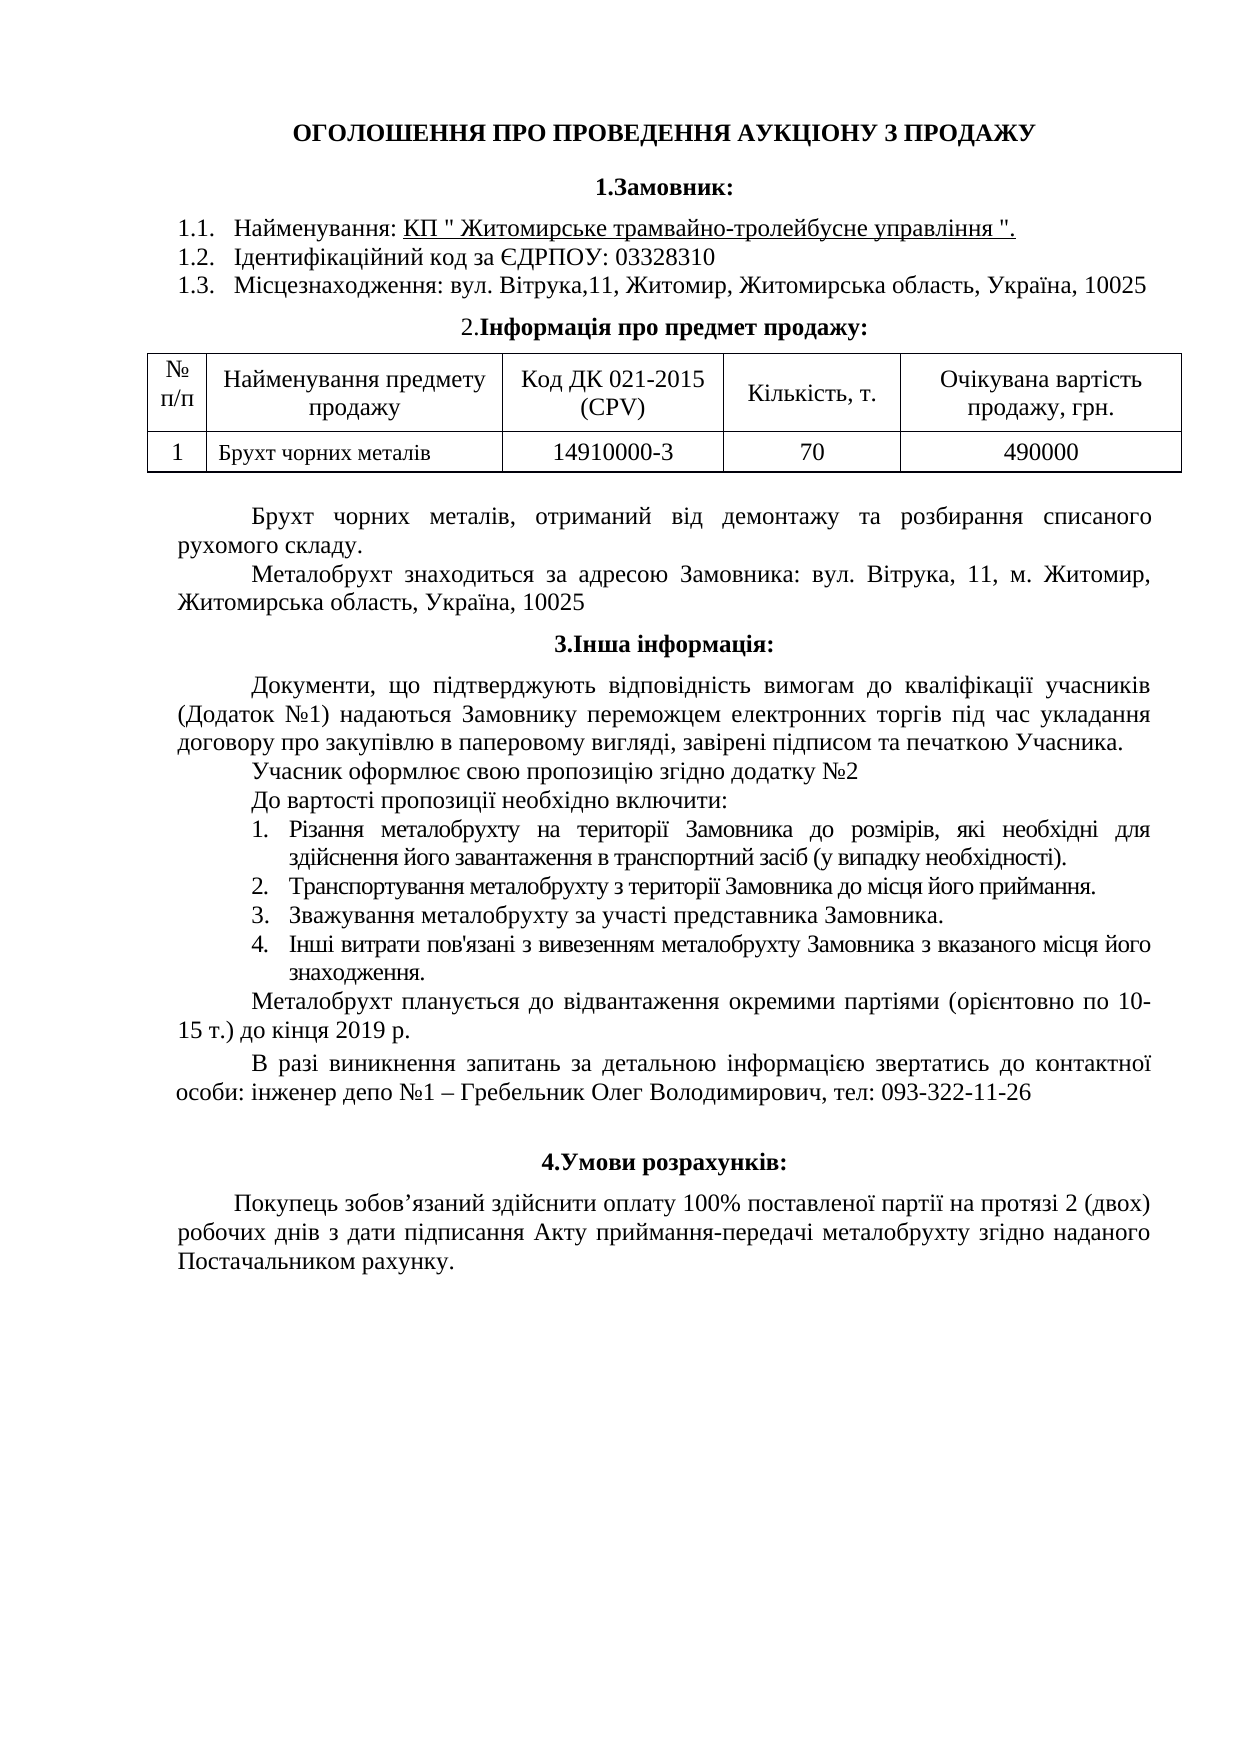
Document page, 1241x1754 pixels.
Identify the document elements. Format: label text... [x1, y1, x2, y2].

text Металобрухт планується до відвантаження окремими партіями (орієнтовно по 10-15 т.) до кінця 2019 р. [177, 986, 1152, 1044]
text ОГОЛОШЕННЯ ПРО ПРОВЕДЕННЯ АУКЦІОНУ З ПРОДАЖУ [177, 118, 1152, 147]
text 1.2. Ідентифікаційний код за ЄДРПОУ: 03328310 [177, 242, 1152, 271]
text 1.3. Місцезнаходження: вул. Вітрука,11, Житомир, Житомирська область, Україна, 10025 [177, 271, 1152, 299]
table_cell 1 [148, 432, 206, 471]
text Документи, що підтверджують відповідність вимогам до кваліфікації учасників (Додаток №1) надаються Замовнику переможцем електронних торгів під час укладання договору про закупівлю в паперовому вигляді, завірені підписом та печаткою Учасника. [177, 670, 1152, 756]
text Покупець зобов’язаний здійснити оплату 100% поставленої партії на протязі 2 (двох) робочих днів з дати підписання Акту приймання-передачі металобрухту згідно наданого Постачальником рахунку. [177, 1188, 1152, 1275]
table_header Кількість, т. [724, 354, 900, 431]
text 4.Умови розрахунків: [177, 1147, 1152, 1176]
list Зважування металобрухту за участі представника Замовника. [251, 900, 1152, 929]
list Різання металобрухту на території Замовника до розмірів, які необхідні для здійснення його завантаження в транспортний засіб (у випадку необхідності). [251, 814, 1152, 871]
list Транспортування металобрухту з території Замовника до місця його приймання. [251, 871, 1152, 900]
list Інші витрати пов'язані з вивезенням металобрухту Замовника з вказаного місця його знаходження. [251, 929, 1152, 986]
table_cell 490000 [901, 432, 1181, 471]
text 1.Замовник: [177, 172, 1152, 201]
table_header Найменування предмету продажу [207, 354, 502, 431]
table_header № п/п [148, 354, 206, 431]
subtitle 1.1. Найменування: КП " Житомирське трамвайно-тролейбусне управління ". [177, 213, 1152, 242]
text Брухт чорних металів, отриманий від демонтажу та розбирання списаного рухомого складу. [177, 501, 1152, 559]
text 3.Інша інформація: [177, 629, 1152, 657]
table_cell Брухт чорних металів [207, 432, 502, 471]
text Учасник оформлює свою пропозицію згідно додатку №2 [177, 756, 1152, 785]
table_header Код ДК 021-2015 (CPV) [503, 354, 723, 431]
text В разі виникнення запитань за детальною інформацією звертатись до контактної особи: інженер депо №1 – Гребельник Олег Володимирович, тел: 093-322-11-26 [176, 1044, 1152, 1106]
text До вартості пропозиції необхідно включити: [177, 785, 1152, 814]
text 2.Інформація про предмет продажу: [177, 312, 1152, 341]
table_header Очікувана вартість продажу, грн. [901, 354, 1181, 431]
table_cell 14910000-3 [503, 432, 723, 471]
text Металобрухт знаходиться за адресою Замовника: вул. Вітрука, 11, м. Житомир, Житомирська область, Україна, 10025 [177, 559, 1152, 616]
table_cell 70 [724, 432, 900, 471]
